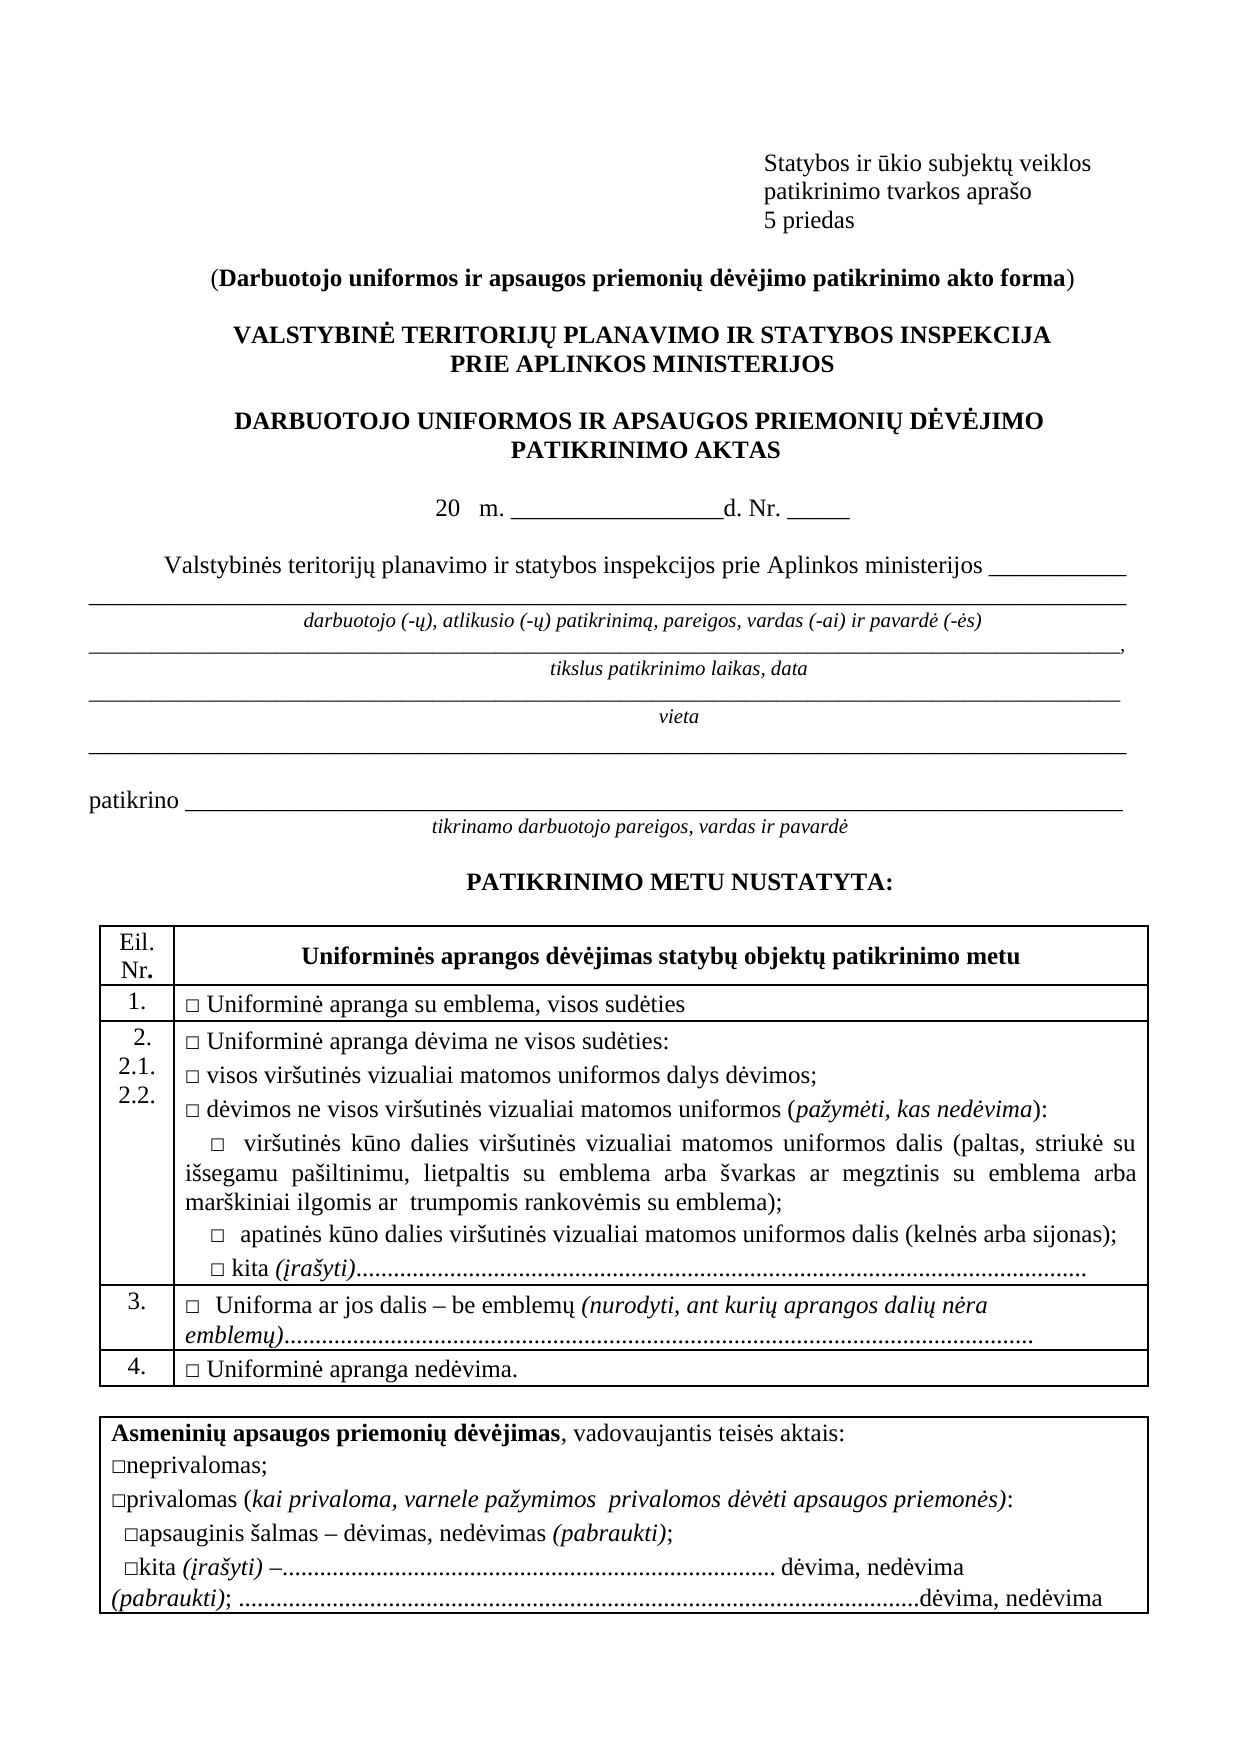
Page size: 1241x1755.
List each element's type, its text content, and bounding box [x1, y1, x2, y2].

table_cell 1. [101, 986, 173, 1020]
table_cell ☐ Uniforminė apranga su emblema, visos sudėties [175, 986, 1147, 1020]
table_cell 2. 2.1. 2.2. [101, 1022, 173, 1284]
text (Darbuotojo uniformos ir apsaugos priemonių dėvėjimo patikrinimo akto forma) [89, 263, 1196, 291]
text ___________________________________________________________________________________ [89, 728, 1196, 757]
text darbuotojo (-ų), atlikusio (-ų) patikrinimą, pareigos, vardas (-ai) ir pavardė (-ės) [89, 608, 1196, 632]
text ___________________________________________________________________________________ [89, 579, 1196, 608]
subtitle Darbuotojo uniformos ir apsaugos priemonių dėvėjimo [89, 406, 1196, 435]
text patikrinimo tvarkos aprašo [764, 176, 1196, 205]
table_cell 4. [101, 1351, 173, 1385]
text PRIE APLINKOS MINISTERIJOS [89, 349, 1196, 378]
subtitle PATIKRINIMO AKTAS [89, 435, 1196, 464]
table_cell 3. [101, 1286, 173, 1349]
table_cell ☐ Uniforminė apranga dėvima ne visos sudėties: ☐ visos viršutinės vizualiai matomos uniformos dalys dėvimos; ☐ dėvimos ne visos viršutinės vizualiai matomos uniformos (pažymėti, kas nedėvima): ☐ viršutinės kūno dalies viršutinės vizualiai matomos uniformos dalis (paltas, striukė su išsegamu pašiltinimu, lietpaltis su emblema arba švarkas ar megztinis su emblema arba marškiniai ilgomis ar trumpomis rankovėmis su emblema); ☐ apatinės kūno dalies viršutinės vizualiai matomos uniformos dalis (kelnės arba sijonas); ☐ kita (įrašyti)..................................................................................................................... [175, 1022, 1147, 1284]
text Valstybinės teritorijų planavimo ir statybos inspekcijos prie Aplinkos ministerijos ___________ [89, 550, 1196, 579]
subtitle VALSTYBINĖ TERITORIJŲ PLANAVIMO IR STATYBOS INSPEKCIJA [89, 320, 1196, 349]
text PATIKRINIMO METU NUSTATYTA: [89, 867, 1196, 896]
text ___________________________________________________________________________________________________ [89, 680, 1196, 704]
table_header Eil. Nr. [101, 927, 173, 984]
table_cell ☐ Uniforma ar jos dalis – be emblemų (nurodyti, ant kurių aprangos dalių nėra emblemų)........................................................................................................................ [175, 1286, 1147, 1349]
text patikrino ___________________________________________________________________________ [89, 785, 1196, 814]
text ___________________________________________________________________________________________________, [89, 632, 1196, 656]
text 5 priedas [764, 205, 1196, 234]
text tikslus patikrinimo laikas, data [89, 656, 1196, 680]
table_cell ☐ Uniforminė apranga nedėvima. [175, 1351, 1147, 1385]
table_header Uniforminės aprangos dėvėjimas statybų objektų patikrinimo metu [175, 927, 1147, 984]
text 20 m. _________________d. Nr. _____ [89, 493, 1196, 521]
text vieta [89, 704, 1196, 728]
table_header Asmeninių apsaugos priemonių dėvėjimas, vadovaujantis teisės aktais: ☐neprivalomas; ☐privalomas (kai privaloma, varnele pažymimos privalomos dėvėti apsaugos priemonės): ☐apsauginis šalmas – dėvimas, nedėvimas (pabraukti); ☐kita (įrašyti) –............................................................................... dėvima, nedėvima (pabraukti); .............................................................................................................dėvima, nedėvima [101, 1418, 1147, 1612]
text tikrinamo darbuotojo pareigos, vardas ir pavardė [89, 814, 1196, 838]
text Statybos ir ūkio subjektų veiklos [764, 148, 1196, 176]
